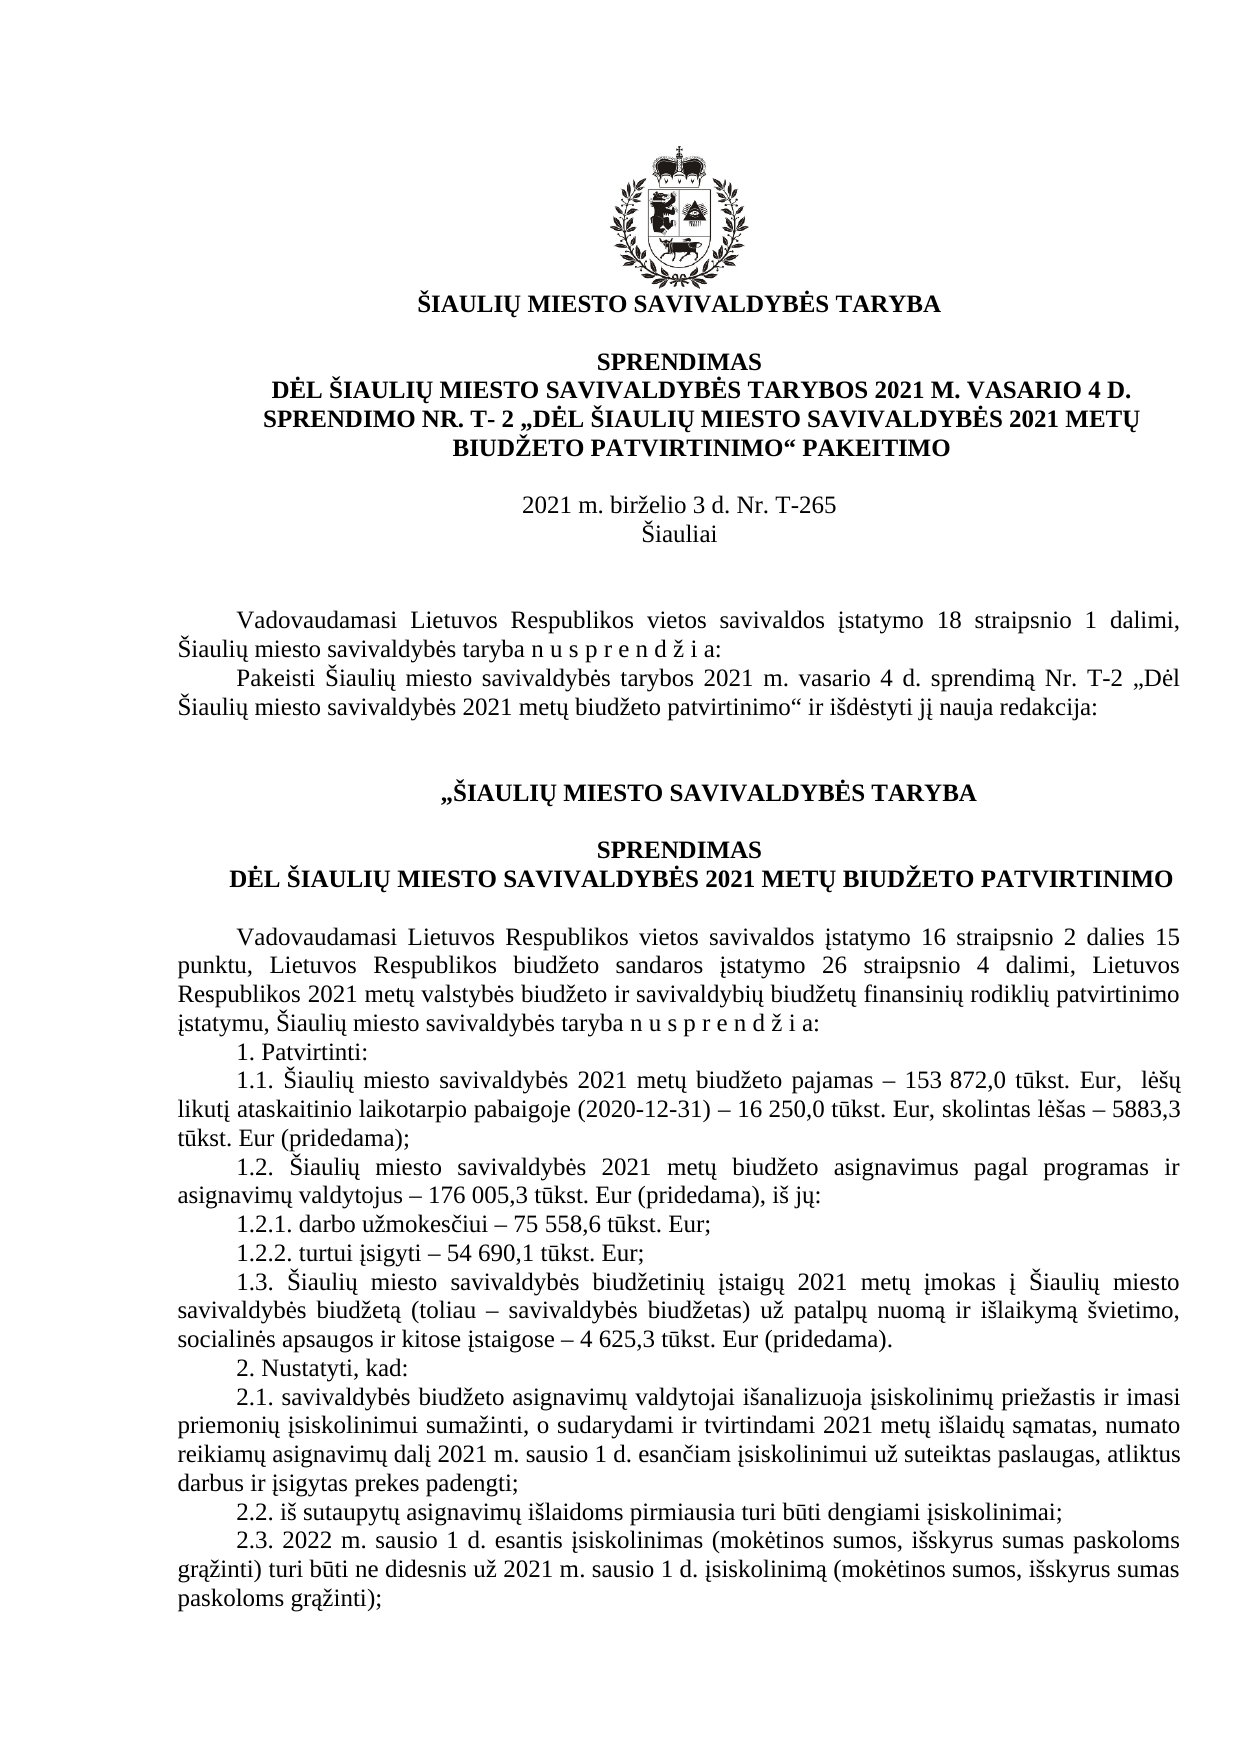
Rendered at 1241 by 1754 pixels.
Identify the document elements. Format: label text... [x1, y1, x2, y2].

text DĖL ŠIAULIŲ MIESTO SAVIVALDYBĖS 2021 METŲ BIUDŽETO PATVIRTINIMO [222, 864, 1181, 893]
text 1.1. Šiaulių miesto savivaldybės 2021 metų biudžeto pajamas – 153 872,0 tūkst. Eur, lėšų likutį ataskaitinio laikotarpio pabaigoje (2020-12-31) – 16 250,0 tūkst. Eur, skolintas lėšas – 5883,3 tūkst. Eur (pridedama); [177, 1065, 1181, 1152]
text 1. Patvirtinti: [177, 1037, 1181, 1065]
text Vadovaudamasi Lietuvos Respublikos vietos savivaldos įstatymo 18 straipsnio 1 dalimi, Šiaulių miesto savivaldybės taryba n u s p r e n d ž i a: [177, 605, 1181, 663]
text „ŠIAULIŲ MIESTO SAVIVALDYBĖS TARYBA [177, 778, 1181, 807]
text 1.3. Šiaulių miesto savivaldybės biudžetinių įstaigų 2021 metų įmokas į Šiaulių miesto savivaldybės biudžetą (toliau – savivaldybės biudžetas) už patalpų nuomą ir išlaikymą švietimo, socialinės apsaugos ir kitose įstaigose – 4 625,3 tūkst. Eur (pridedama). [177, 1267, 1181, 1353]
text 2. Nustatyti, kad: [177, 1353, 1181, 1382]
text 1.2. Šiaulių miesto savivaldybės 2021 metų biudžeto asignavimus pagal programas ir asignavimų valdytojus – 176 005,3 tūkst. Eur (pridedama), iš jų: [177, 1152, 1181, 1209]
text Vadovaudamasi Lietuvos Respublikos vietos savivaldos įstatymo 16 straipsnio 2 dalies 15 punktu, Lietuvos Respublikos biudžeto sandaros įstatymo 26 straipsnio 4 dalimi, Lietuvos Respublikos 2021 metų valstybės biudžeto ir savivaldybių biudžetų finansinių rodiklių patvirtinimo įstatymu, Šiaulių miesto savivaldybės taryba n u s p r e n d ž i a: [177, 922, 1181, 1037]
text 2021 m. birželio 3 d. Nr. T-265 [177, 490, 1181, 519]
text 1.2.2. turtui įsigyti – 54 690,1 tūkst. Eur; [177, 1238, 1181, 1267]
text 2.1. savivaldybės biudžeto asignavimų valdytojai išanalizuoja įsiskolinimų priežastis ir imasi priemonių įsiskolinimui sumažinti, o sudarydami ir tvirtindami 2021 metų išlaidų sąmatas, numato reikiamų asignavimų dalį 2021 m. sausio 1 d. esančiam įsiskolinimui už suteiktas paslaugas, atliktus darbus ir įsigytas prekes padengti; [177, 1382, 1181, 1497]
text SPRENDIMAS [177, 835, 1181, 864]
text 2.3. 2022 m. sausio 1 d. esantis įsiskolinimas (mokėtinos sumos, išskyrus sumas paskoloms grąžinti) turi būti ne didesnis už 2021 m. sausio 1 d. įsiskolinimą (mokėtinos sumos, išskyrus sumas paskoloms grąžinti); [177, 1525, 1181, 1612]
text Šiauliai [177, 519, 1181, 548]
text ŠIAULIŲ MIESTO SAVIVALDYBĖS TARYBA [177, 289, 1181, 318]
text 1.2.1. darbo užmokesčiui – 75 558,6 tūkst. Eur; [177, 1209, 1181, 1238]
text Pakeisti Šiaulių miesto savivaldybės tarybos 2021 m. vasario 4 d. sprendimą Nr. T-2 „Dėl Šiaulių miesto savivaldybės 2021 metų biudžeto patvirtinimo“ ir išdėstyti jį nauja redakcija: [177, 663, 1181, 720]
text SPRENDIMAS [177, 347, 1181, 375]
text DĖL ŠIAULIŲ MIESTO SAVIVALDYBĖS TARYBOS 2021 M. VASARIO 4 D. SPRENDIMO NR. T- 2 „DĖL ŠIAULIŲ MIESTO SAVIVALDYBĖS 2021 METŲ BIUDŽETO PATVIRTINIMO“ PAKEITIMO [222, 375, 1181, 462]
text 2.2. iš sutaupytų asignavimų išlaidoms pirmiausia turi būti dengiami įsiskolinimai; [177, 1497, 1181, 1525]
